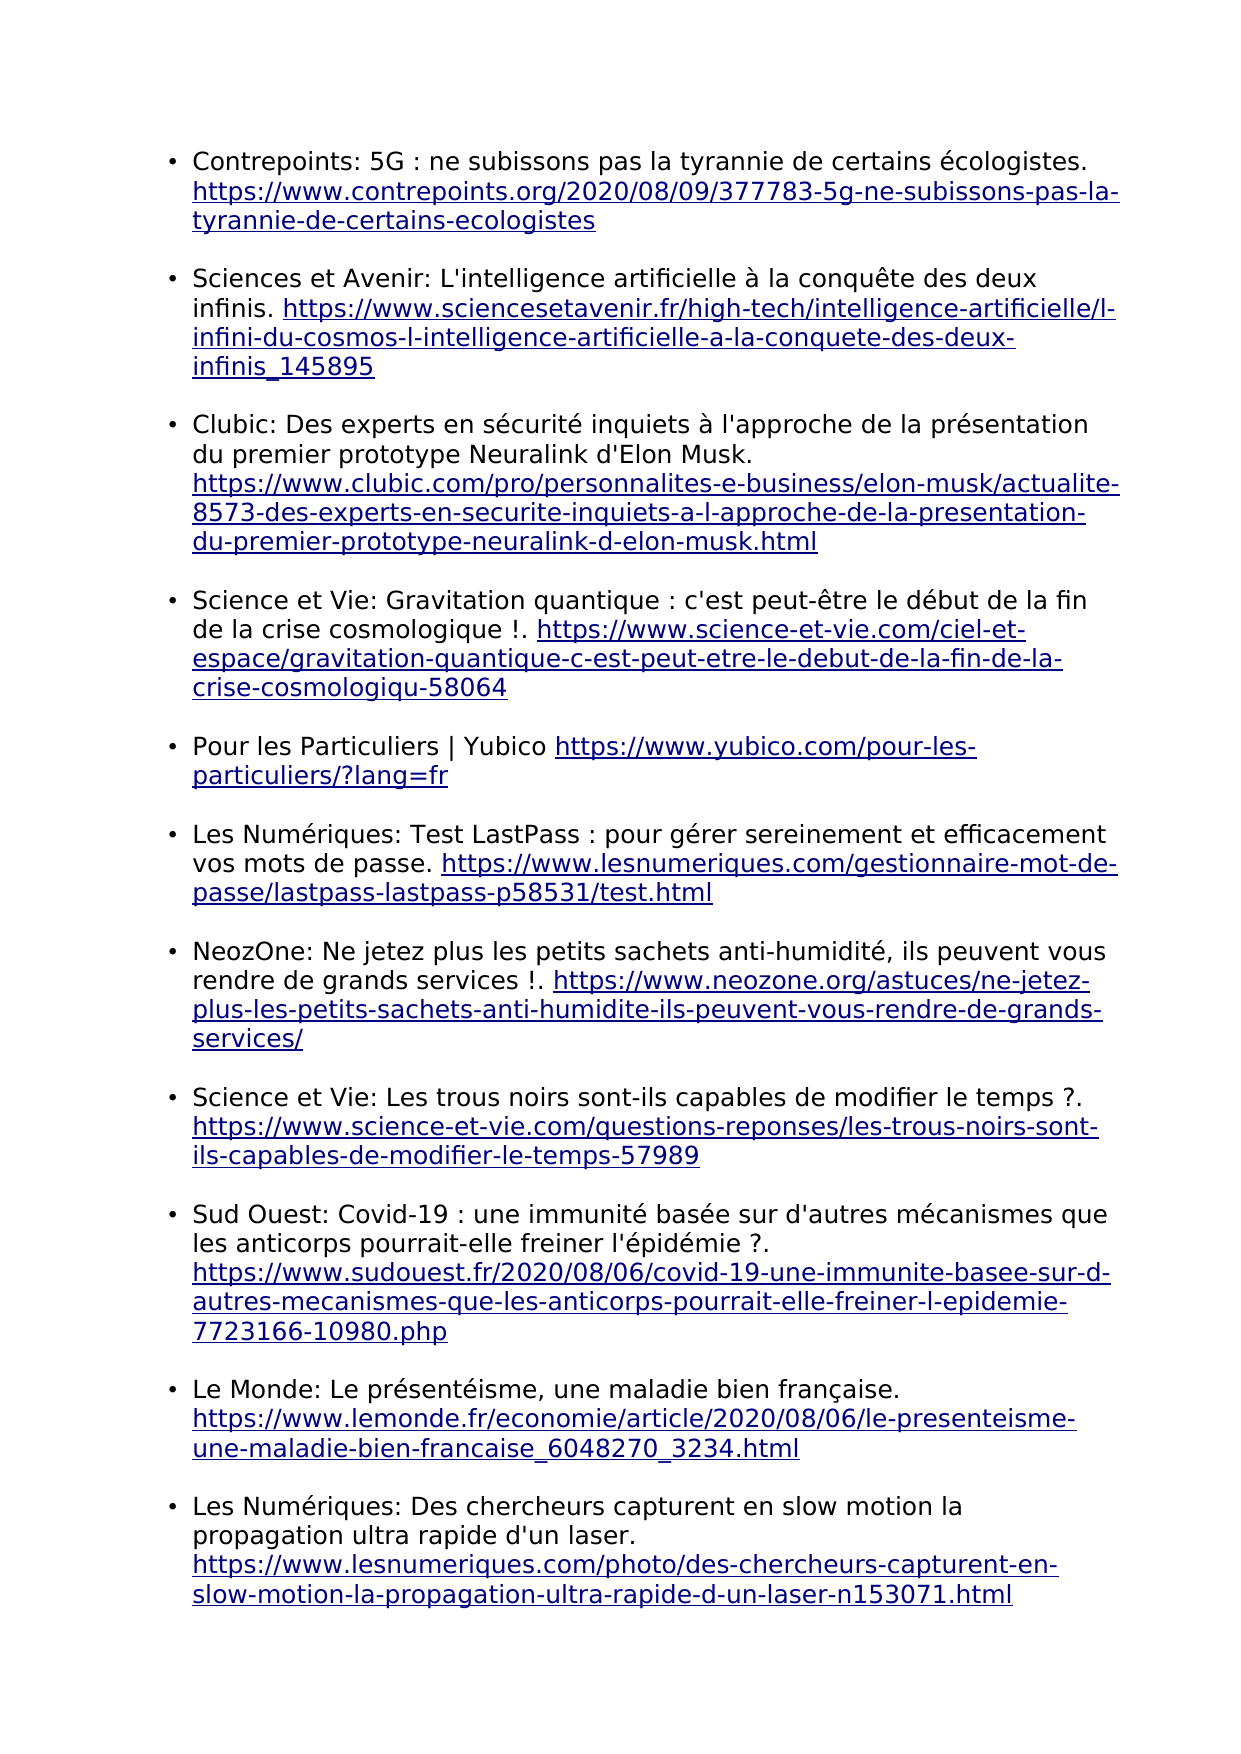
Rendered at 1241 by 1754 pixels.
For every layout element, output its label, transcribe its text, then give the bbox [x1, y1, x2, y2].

list Pour les Particuliers | Yubico https://www.yubico.com/pour-les-particuliers/?lang=fr [177, 732, 1122, 791]
list Contrepoints: 5G : ne subissons pas la tyrannie de certains écologistes. https://www.contrepoints.org/2020/08/09/377783-5g-ne-subissons-pas-la-tyrannie-de-certains-ecologistes [177, 148, 1122, 235]
list Les Numériques: Test LastPass : pour gérer sereinement et efficacement vos mots de passe. https://www.lesnumeriques.com/gestionnaire-mot-de-passe/lastpass-lastpass-p58531/test.html [177, 820, 1122, 907]
list Sud Ouest: Covid-19 : une immunité basée sur d'autres mécanismes que les anticorps pourrait-elle freiner l'épidémie ?. https://www.sudouest.fr/2020/08/06/covid-19-une-immunite-basee-sur-d-autres-mecanismes-que-les-anticorps-pourrait-elle-freiner-l-epidemie-7723166-10980.php [177, 1200, 1122, 1346]
list Science et Vie: Les trous noirs sont-ils capables de modifier le temps ?. https://www.science-et-vie.com/questions-reponses/les-trous-noirs-sont-ils-capables-de-modifier-le-temps-57989 [177, 1083, 1122, 1171]
list Sciences et Avenir: L'intelligence artificielle à la conquête des deux infinis. https://www.sciencesetavenir.fr/high-tech/intelligence-artificielle/l-infini-du-cosmos-l-intelligence-artificielle-a-la-conquete-des-deux-infinis_145895 [177, 264, 1122, 381]
list Le Monde: Le présentéisme, une maladie bien française. https://www.lemonde.fr/economie/article/2020/08/06/le-presenteisme-une-maladie-bien-francaise_6048270_3234.html [177, 1375, 1122, 1463]
list Les Numériques: Des chercheurs capturent en slow motion la propagation ultra rapide d'un laser. https://www.lesnumeriques.com/photo/des-chercheurs-capturent-en-slow-motion-la-propagation-ultra-rapide-d-un-laser-n153071.html [177, 1492, 1122, 1609]
list NeozOne: Ne jetez plus les petits sachets anti-humidité, ils peuvent vous rendre de grands services !. https://www.neozone.org/astuces/ne-jetez-plus-les-petits-sachets-anti-humidite-ils-peuvent-vous-rendre-de-grands-services/ [177, 937, 1122, 1054]
list Science et Vie: Gravitation quantique : c'est peut-être le début de la fin de la crise cosmologique !. https://www.science-et-vie.com/ciel-et-espace/gravitation-quantique-c-est-peut-etre-le-debut-de-la-fin-de-la-crise-cosmologiqu-58064 [177, 586, 1122, 703]
list Clubic: Des experts en sécurité inquiets à l'approche de la présentation du premier prototype Neuralink d'Elon Musk. https://www.clubic.com/pro/personnalites-e-business/elon-musk/actualite-8573-des-experts-en-securite-inquiets-a-l-approche-de-la-presentation-du-premier-prototype-neuralink-d-elon-musk.html [177, 411, 1122, 557]
